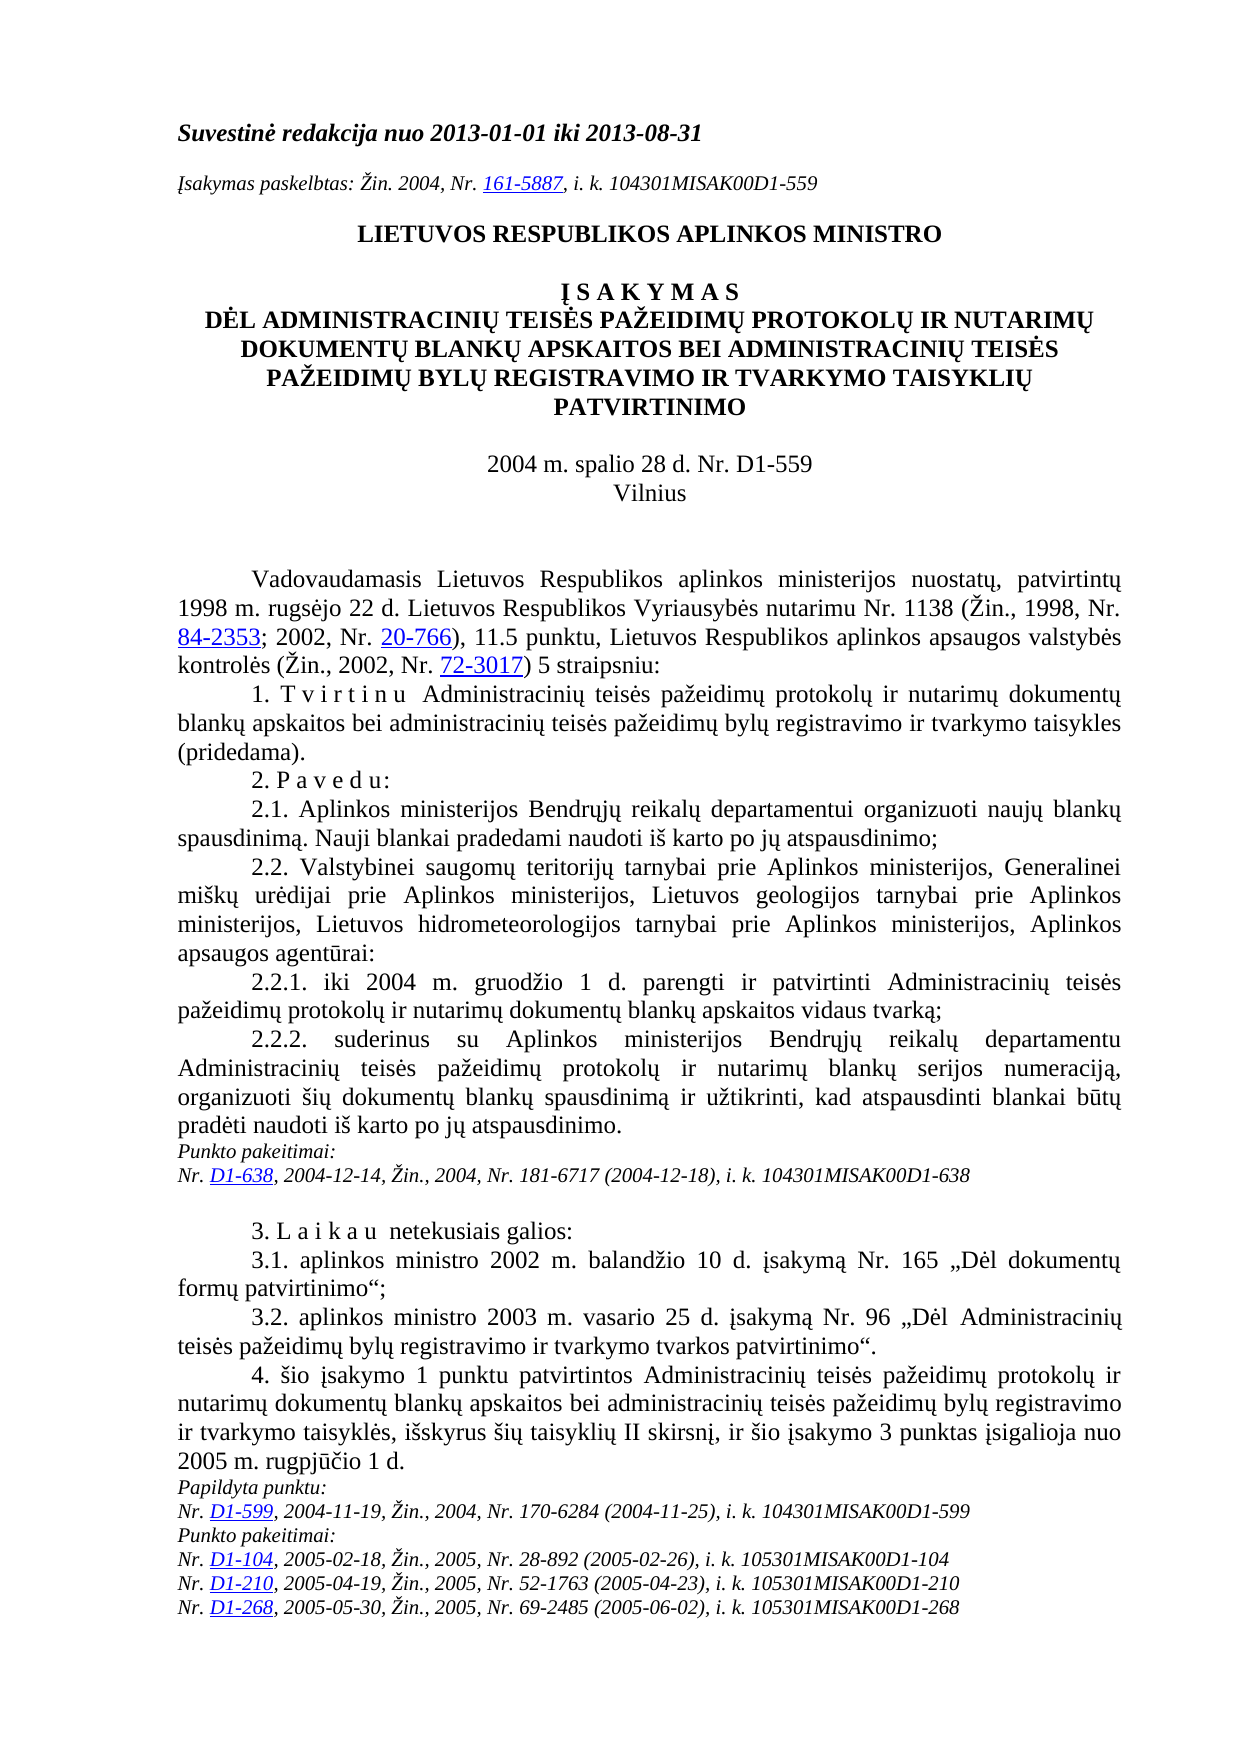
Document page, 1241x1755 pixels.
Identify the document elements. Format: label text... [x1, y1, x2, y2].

text 2004 m. spalio 28 d. Nr. D1-559 [177, 449, 1122, 478]
text 2. Pavedu: [177, 765, 1122, 794]
text Įsakymas paskelbtas: Žin. 2004, Nr. 161-5887, i. k. 104301MISAK00D1-559 [177, 171, 1122, 195]
text Nr. D1-599, 2004-11-19, Žin., 2004, Nr. 170-6284 (2004-11-25), i. k. 104301MISAK00D1-599 [177, 1499, 1122, 1523]
text 2.1. Aplinkos ministerijos Bendrųjų reikalų departamentui organizuoti naujų blankų spausdinimą. Nauji blankai pradedami naudoti iš karto po jų atspausdinimo; [177, 794, 1122, 852]
text Suvestinė redakcija nuo 2013-01-01 iki 2013-08-31 [177, 118, 1122, 147]
text Į S A K Y M A S [177, 277, 1122, 305]
text Nr. D1-638, 2004-12-14, Žin., 2004, Nr. 181-6717 (2004-12-18), i. k. 104301MISAK00D1-638 [177, 1163, 1122, 1187]
text Nr. D1-210, 2005-04-19, Žin., 2005, Nr. 52-1763 (2005-04-23), i. k. 105301MISAK00D1-210 [177, 1571, 1122, 1595]
text 2.2.2. suderinus su Aplinkos ministerijos Bendrųjų reikalų departamentu Administracinių teisės pažeidimų protokolų ir nutarimų blankų serijos numeraciją, organizuoti šių dokumentų blankų spausdinimą ir užtikrinti, kad atspausdinti blankai būtų pradėti naudoti iš karto po jų atspausdinimo. [177, 1024, 1122, 1139]
text 2.2.1. iki 2004 m. gruodžio 1 d. parengti ir patvirtinti Administracinių teisės pažeidimų protokolų ir nutarimų dokumentų blankų apskaitos vidaus tvarką; [177, 967, 1122, 1024]
text 4. šio įsakymo 1 punktu patvirtintos Administracinių teisės pažeidimų protokolų ir nutarimų dokumentų blankų apskaitos bei administracinių teisės pažeidimų bylų registravimo ir tvarkymo taisyklės, išskyrus šių taisyklių II skirsnį, ir šio įsakymo 3 punktas įsigalioja nuo 2005 m. rugpjūčio 1 d. [177, 1360, 1122, 1475]
text 3.2. aplinkos ministro 2003 m. vasario 25 d. įsakymą Nr. 96 „Dėl administracinių teisės pažeidimų bylų registravimo ir tvarkymo tvarkos patvirtinimo“. [177, 1302, 1122, 1360]
text Vadovaudamasis Lietuvos Respublikos aplinkos ministerijos nuostatų, patvirtintų 1998 m. rugsėjo 22 d. Lietuvos Respublikos Vyriausybės nutarimu Nr. 1138 (Žin., 1998, Nr. 84-2353; 2002, Nr. 20-766), 11.5 punktu, Lietuvos Respublikos aplinkos apsaugos valstybės kontrolės (Žin., 2002, Nr. 72-3017) 5 straipsniu: [177, 564, 1122, 679]
text Papildyta punktu: [177, 1475, 1122, 1499]
text Vilnius [177, 478, 1122, 507]
text DĖL ADMINISTRACINIŲ TEISĖS PAŽEIDIMŲ PROTOKOLŲ IR NUTARIMŲ DOKUMENTŲ BLANKŲ APSKAITOS BEI ADMINISTRACINIŲ TEISĖS PAŽEIDIMŲ BYLŲ REGISTRAVIMO IR TVARKYMO TAISYKLIŲ PATVIRTINIMO [177, 305, 1122, 420]
text Punkto pakeitimai: [177, 1523, 1122, 1547]
text Nr. D1-268, 2005-05-30, Žin., 2005, Nr. 69-2485 (2005-06-02), i. k. 105301MISAK00D1-268 [177, 1595, 1122, 1619]
text 3. Laikau netekusiais galios: [177, 1216, 1122, 1245]
text 3.1. aplinkos ministro 2002 m. balandžio 10 d. įsakymą Nr. 165 „Dėl dokumentų formų patvirtinimo“; [177, 1245, 1122, 1302]
text 1. Tvirtinu Administracinių teisės pažeidimų protokolų ir nutarimų dokumentų blankų apskaitos bei administracinių teisės pažeidimų bylų registravimo ir tvarkymo taisykles (pridedama). [177, 679, 1122, 765]
text Punkto pakeitimai: [177, 1139, 1122, 1163]
text Nr. D1-104, 2005-02-18, Žin., 2005, Nr. 28-892 (2005-02-26), i. k. 105301MISAK00D1-104 [177, 1547, 1122, 1571]
text LIETUVOS RESPUBLIKOS APLINKOS MINISTRO [177, 219, 1122, 248]
text 2.2. Valstybinei saugomų teritorijų tarnybai prie Aplinkos ministerijos, Generalinei miškų urėdijai prie aplinkos ministerijos, Lietuvos geologijos tarnybai prie Aplinkos ministerijos, Lietuvos hidrometeorologijos tarnybai prie Aplinkos ministerijos, Aplinkos apsaugos agentūrai: [177, 852, 1122, 967]
